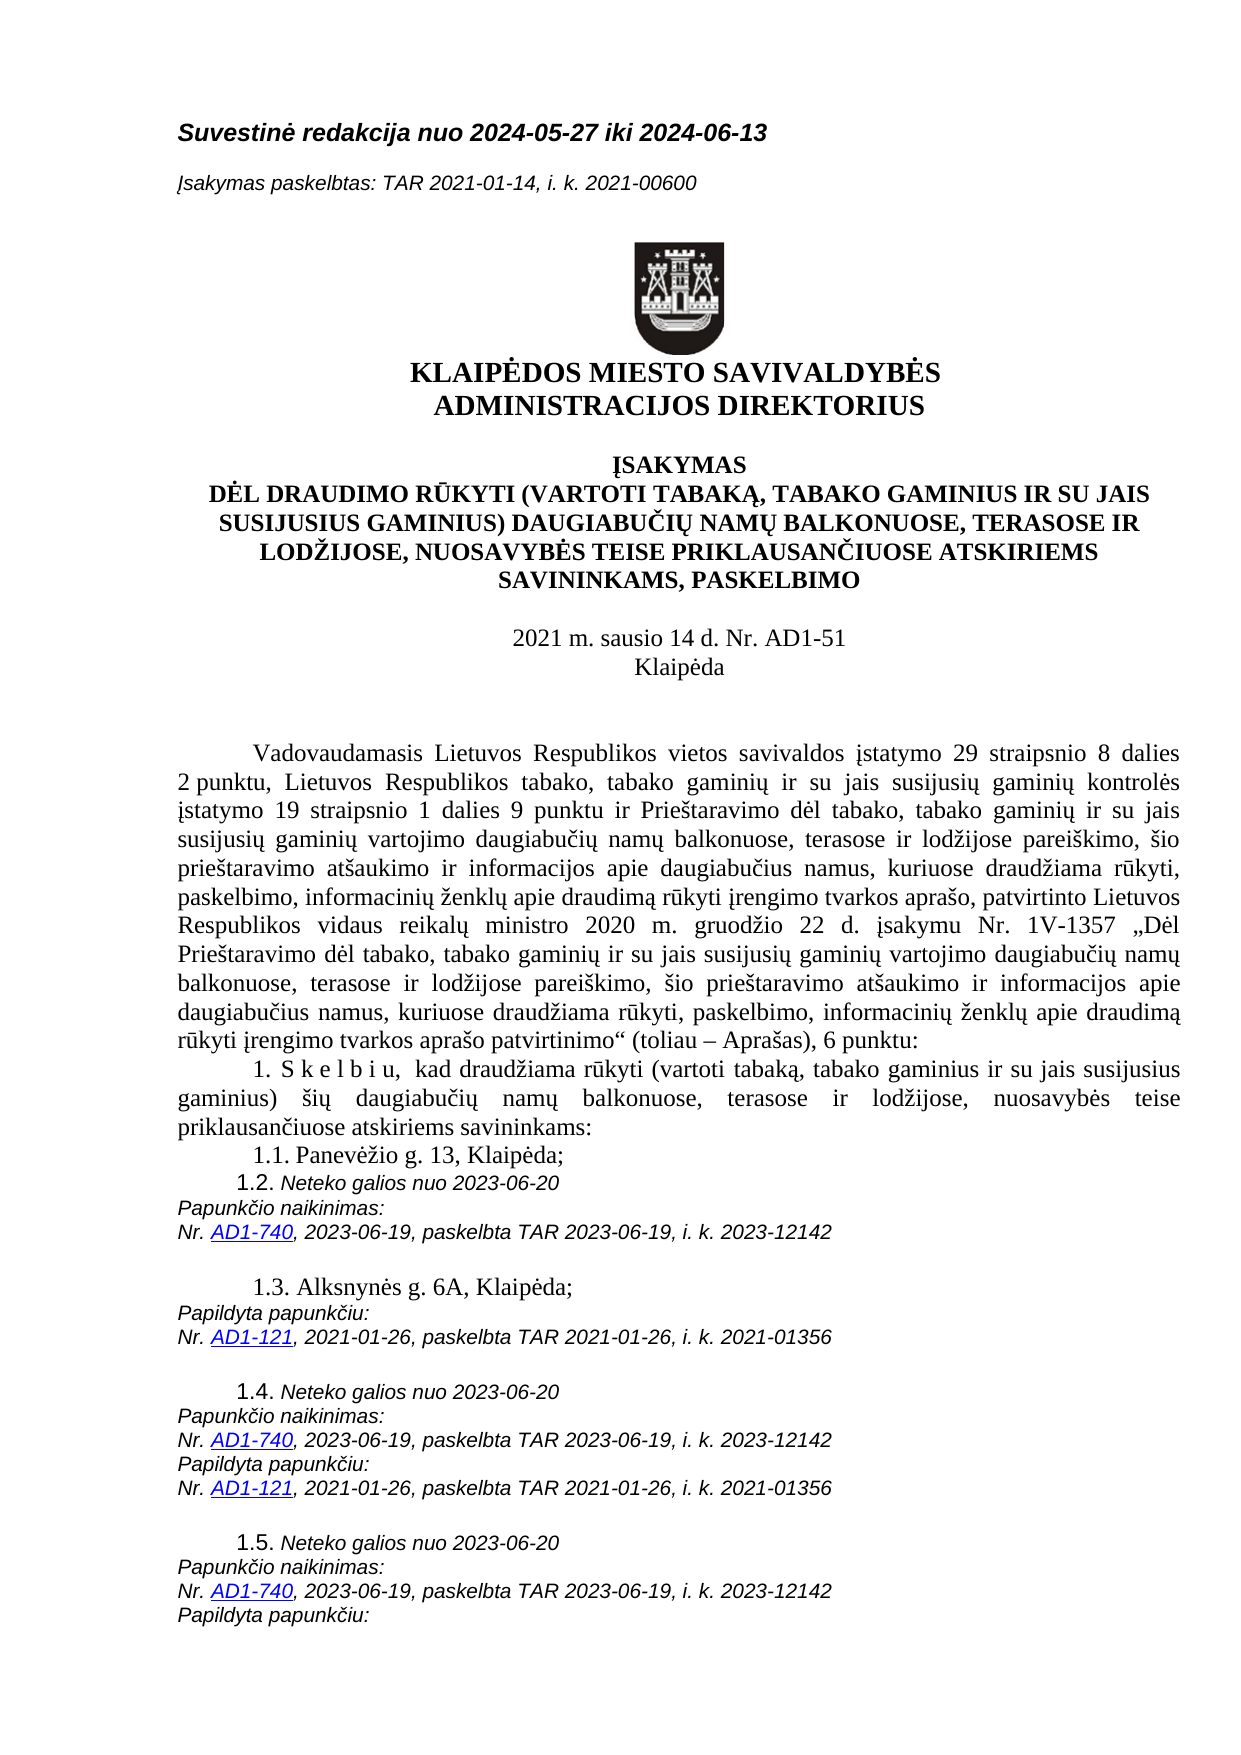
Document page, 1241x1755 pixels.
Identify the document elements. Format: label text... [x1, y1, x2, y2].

text 1.2. Neteko galios nuo 2023-06-20 [177, 1169, 1181, 1196]
text Papildyta papunkčiu: [177, 1452, 1181, 1476]
text Papunkčio naikinimas: [177, 1196, 1181, 1220]
text Papildyta papunkčiu: [177, 1603, 1181, 1627]
text 1.4. Neteko galios nuo 2023-06-20 [177, 1378, 1181, 1404]
text Nr. AD1-740, 2023-06-19, paskelbta TAR 2023-06-19, i. k. 2023-12142 [177, 1220, 1181, 1244]
text 1.1. Panevėžio g. 13, Klaipėda; [177, 1141, 1181, 1169]
text Klaipėda [177, 652, 1181, 681]
text Papunkčio naikinimas: [177, 1555, 1181, 1579]
text Nr. AD1-121, 2021-01-26, paskelbta TAR 2021-01-26, i. k. 2021-01356 [177, 1476, 1181, 1500]
text Suvestinė redakcija nuo 2024-05-27 iki 2024-06-13 [177, 118, 1181, 147]
text Nr. AD1-740, 2023-06-19, paskelbta TAR 2023-06-19, i. k. 2023-12142 [177, 1579, 1181, 1603]
text 1.5. Neteko galios nuo 2023-06-20 [177, 1529, 1181, 1555]
text Įsakymas paskelbtas: TAR 2021-01-14, i. k. 2021-00600 [177, 171, 1181, 195]
text 1.3. Alksnynės g. 6A, Klaipėda; [177, 1272, 1181, 1301]
text 1. Skelbiu, kad draudžiama rūkyti (vartoti tabaką, tabako gaminius ir su jais susijusius gaminius) šių daugiabučių namų balkonuose, terasose ir lodžijose, nuosavybės teise priklausančiuose atskiriems savininkams: [177, 1054, 1181, 1141]
text Papildyta papunkčiu: [177, 1301, 1181, 1325]
text DĖL DRAUDIMO RŪKYTI (VARTOTI TABAKĄ, TABAKO GAMINIUS IR SU JAIS SUSIJUSIUS GAMINIUS) DAUGIABUČIŲ NAMŲ BALKONUOSE, TERASOSE IR LODŽIJOSE, NUOSAVYBĖS TEISE PRIKLAUSANČIUOSE ATSKIRIEMS SAVININKAMS, PASKELBIMO [177, 479, 1181, 594]
text Papunkčio naikinimas: [177, 1404, 1181, 1428]
text Nr. AD1-740, 2023-06-19, paskelbta TAR 2023-06-19, i. k. 2023-12142 [177, 1428, 1181, 1452]
text ADMINISTRACIJOS DIREKTORIUS [177, 388, 1181, 422]
text ĮSAKYMAS [177, 451, 1181, 479]
text Nr. AD1-121, 2021-01-26, paskelbta TAR 2021-01-26, i. k. 2021-01356 [177, 1325, 1181, 1349]
text KLAIPĖDOS MIESTO SAVIVALDYBĖS [177, 355, 1181, 388]
text 2021 m. sausio 14 d. Nr. AD1-51 [177, 623, 1181, 652]
text Vadovaudamasis Lietuvos Respublikos vietos savivaldos įstatymo 29 straipsnio 8 dalies 2 punktu, Lietuvos Respublikos tabako, tabako gaminių ir su jais susijusių gaminių kontrolės įstatymo 19 straipsnio 1 dalies 9 punktu ir Prieštaravimo dėl tabako, tabako gaminių ir su jais susijusių gaminių vartojimo daugiabučių namų balkonuose, terasose ir lodžijose pareiškimo, šio prieštaravimo atšaukimo ir informacijos apie daugiabučius namus, kuriuose draudžiama rūkyti, paskelbimo, informacinių ženklų apie draudimą rūkyti įrengimo tvarkos aprašo, patvirtinto Lietuvos Respublikos vidaus reikalų ministro 2020 m. gruodžio 22 d. įsakymu Nr. 1V-1357 „Dėl Prieštaravimo dėl tabako, tabako gaminių ir su jais susijusių gaminių vartojimo daugiabučių namų balkonuose, terasose ir lodžijose pareiškimo, šio prieštaravimo atšaukimo ir informacijos apie daugiabučius namus, kuriuose draudžiama rūkyti, paskelbimo, informacinių ženklų apie draudimą rūkyti įrengimo tvarkos aprašo patvirtinimo“ (toliau – Aprašas), 6 punktu: [177, 738, 1181, 1054]
